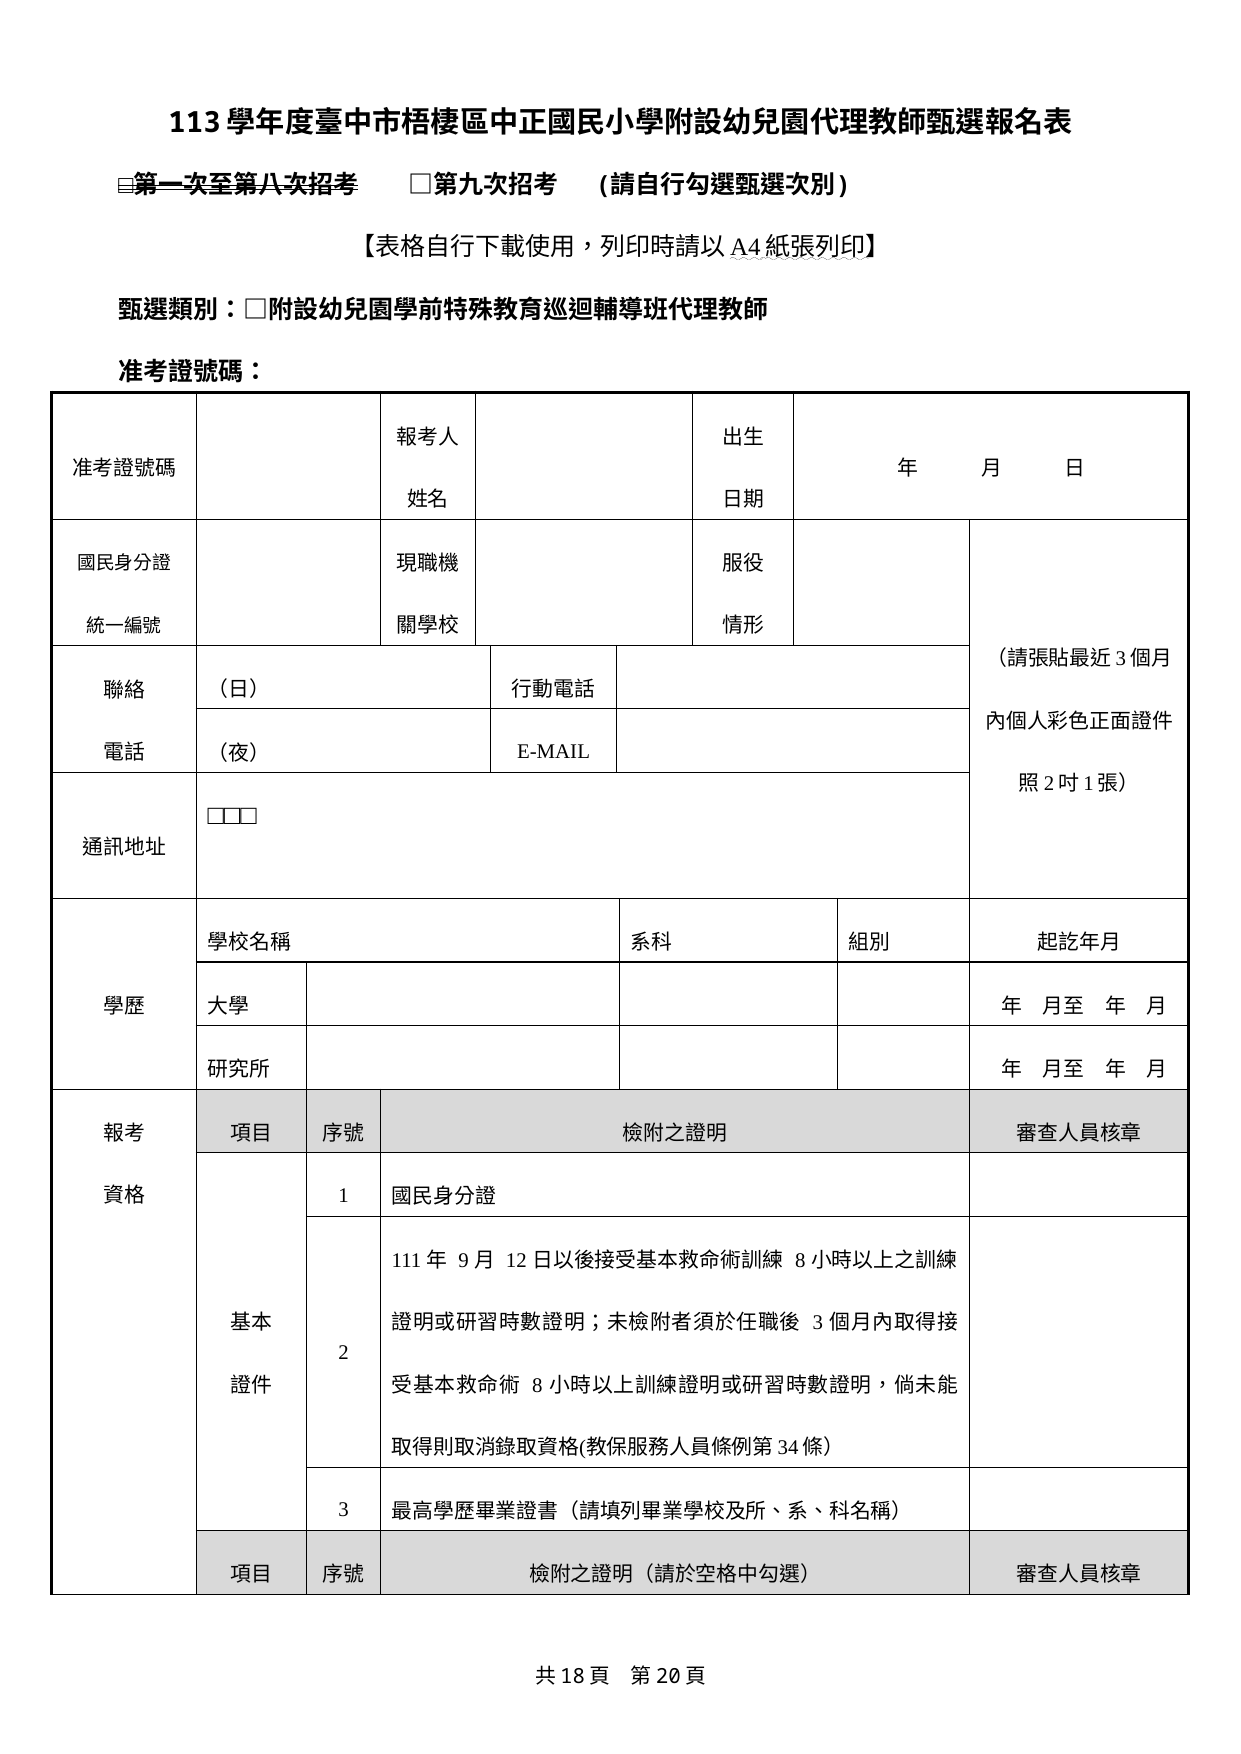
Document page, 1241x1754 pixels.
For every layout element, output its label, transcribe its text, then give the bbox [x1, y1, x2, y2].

table_cell 項目 [197, 1090, 306, 1152]
table_cell 學歷 [53, 899, 196, 1088]
table_cell [620, 1026, 837, 1088]
table_cell 大學 [197, 963, 306, 1025]
table_header 年 月 日 [794, 394, 1187, 519]
table_cell 項目 [197, 1531, 306, 1594]
text 甄選類別：□附設幼兒園學前特殊教育巡迴輔導班代理教師 [118, 266, 1122, 328]
table_cell 行動電話 [491, 646, 616, 708]
table_cell 國民身分證 [381, 1153, 969, 1216]
table_header 報考人 姓名 [381, 394, 475, 519]
table_cell 年 月至 年 月 [970, 963, 1187, 1025]
table_cell 學校名稱 [197, 899, 619, 961]
table_cell [307, 963, 619, 1025]
table_cell 最高學歷畢業證書（請填列畢業學校及所、系、科名稱） [381, 1468, 969, 1530]
table_cell （夜） [197, 709, 490, 772]
text □第一次至第八次招考 □第九次招考 (請自行勾選甄選次別) [118, 141, 1122, 203]
table_cell 年 月至 年 月 [970, 1026, 1187, 1088]
table_cell □□□ [197, 773, 969, 898]
table_cell [838, 1026, 969, 1088]
table_cell [617, 709, 969, 772]
table_cell 研究所 [197, 1026, 306, 1088]
text 113學年度臺中市梧棲區中正國民小學附設幼兒園代理教師甄選報名表 [118, 78, 1122, 141]
text 【表格自行下載使用，列印時請以A4紙張列印】 [118, 203, 1122, 266]
table_cell 審查人員核章 [970, 1531, 1187, 1594]
table_cell 系科 [620, 899, 837, 961]
text 准考證號碼： [118, 328, 1122, 391]
table_cell E-MAIL [491, 709, 616, 772]
table_cell 國民身分證 統一編號 [53, 520, 196, 645]
table_cell 報考 資格 [53, 1090, 196, 1594]
table_cell 檢附之證明 [381, 1090, 969, 1152]
table_cell [620, 963, 837, 1025]
table_cell [307, 1026, 619, 1088]
table_cell 1 [307, 1153, 380, 1216]
table_cell （日） [197, 646, 490, 708]
table_cell 組別 [838, 899, 969, 961]
table_cell [970, 1153, 1187, 1216]
table_cell 審查人員核章 [970, 1090, 1187, 1152]
table_header [197, 394, 380, 519]
table_header [476, 394, 692, 519]
table_cell 基本 證件 [197, 1153, 306, 1530]
table_cell [197, 520, 380, 645]
table_cell 服役 情形 [693, 520, 793, 645]
table_cell [838, 963, 969, 1025]
table_cell [970, 1217, 1187, 1467]
table_header 准考證號碼 [53, 394, 196, 519]
table_cell 序號 [307, 1531, 380, 1594]
table_cell 通訊地址 [53, 773, 196, 898]
table_cell 序號 [307, 1090, 380, 1152]
table_cell 111 年 9 月 12 日以後接受基本救命術訓練 8 小時以上之訓練證明或研習時數證明；未檢附者須於任職後 3 個月內取得接受基本救命術 8 小時以上訓練證明或研習時數證明，倘未能取得則取消錄取資格(教保服務人員條例第34條） [381, 1217, 969, 1467]
table_header 出生 日期 [693, 394, 793, 519]
table_cell 3 [307, 1468, 380, 1530]
table_cell 現職機關學校 [381, 520, 475, 645]
table_cell 檢附之證明（請於空格中勾選） [381, 1531, 969, 1594]
table_cell [794, 520, 969, 645]
table_cell （請張貼最近3個月內個人彩色正面證件照2吋1張） [970, 520, 1187, 898]
table_cell [476, 520, 692, 645]
table_cell 起訖年月 [970, 899, 1187, 961]
table_cell 聯絡 電話 [53, 646, 196, 772]
table_cell 2 [307, 1217, 380, 1467]
table_cell [617, 646, 969, 708]
table_cell [970, 1468, 1187, 1530]
